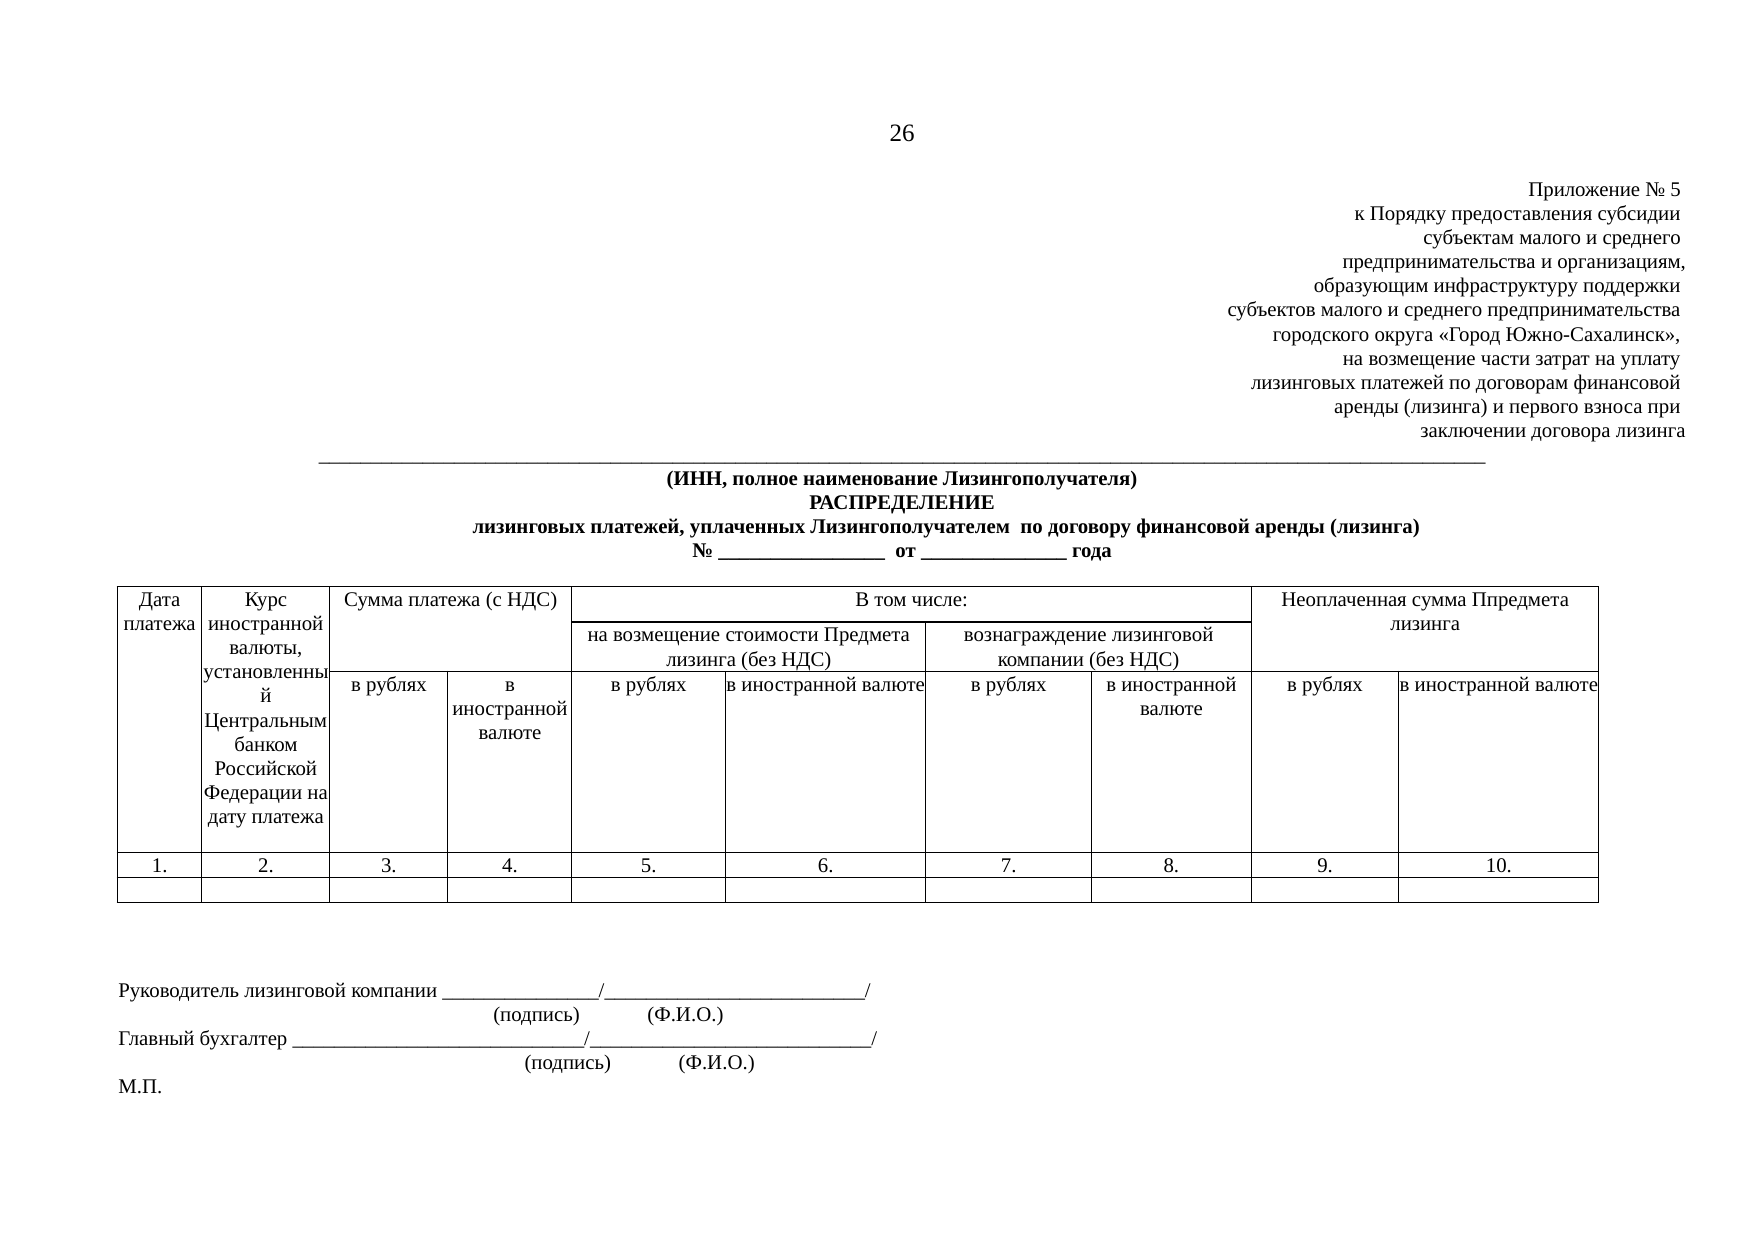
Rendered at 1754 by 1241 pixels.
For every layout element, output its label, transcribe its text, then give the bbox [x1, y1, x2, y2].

table_header Сумма платежа (с НДС) [330, 587, 571, 671]
table_cell [726, 878, 925, 902]
text лизинговых платежей по договорам финансовой [118, 369, 1686, 394]
table_cell [202, 878, 329, 902]
text ________________________________________________________________________________________________________________ [118, 442, 1686, 466]
table_cell в иностранной валюте [448, 672, 571, 852]
table_cell 2. [202, 853, 329, 877]
text заключении договора лизинга [1028, 418, 1686, 442]
table_header Неоплаченная сумма Ппредмета лизинга [1252, 587, 1598, 671]
table_cell [330, 878, 447, 902]
text (подпись) (Ф.И.О.) [118, 1050, 1686, 1074]
table_header Курс иностранной валюты, установленный Центральным банком Российской Федерации на дату платежа [202, 587, 329, 852]
table_cell в рублях [572, 672, 725, 852]
table_cell [1092, 878, 1251, 902]
table_cell в рублях [330, 672, 447, 852]
table_cell 3. [330, 853, 447, 877]
text лизинговых платежей, уплаченных Лизингополучателем по договору финансовой аренды (лизинга) [118, 514, 1686, 538]
text на возмещение части затрат на уплату [118, 346, 1686, 369]
table_cell в иностранной валюте [1399, 672, 1598, 852]
table_cell [926, 878, 1091, 902]
table_cell 5. [572, 853, 725, 877]
table_cell 10. [1399, 853, 1598, 877]
text образующим инфраструктуру поддержки [118, 273, 1686, 297]
text субъектов малого и среднего предпринимательства [118, 297, 1686, 321]
text Руководитель лизинговой компании _______________/_________________________/ [118, 978, 1686, 1002]
table_cell на возмещение стоимости Предмета лизинга (без НДС) [572, 623, 925, 671]
table_cell вознаграждение лизинговой компании (без НДС) [926, 623, 1251, 671]
text субъектам малого и среднего [118, 225, 1686, 249]
table_cell 6. [726, 853, 925, 877]
table_header Дата платежа [118, 587, 201, 852]
table_cell [118, 878, 201, 902]
table_header В том числе: [572, 587, 1251, 621]
text РАСПРЕДЕЛЕНИЕ [118, 490, 1686, 514]
text к Порядку предоставления субсидии [118, 201, 1686, 225]
text Главный бухгалтер ____________________________/___________________________/ [118, 1026, 1686, 1050]
table_cell [448, 878, 571, 902]
text (ИНН, полное наименование Лизингополучателя) [118, 466, 1686, 490]
text (подпись) (Ф.И.О.) [118, 1002, 1686, 1026]
table_cell 7. [926, 853, 1091, 877]
table_cell в рублях [926, 672, 1091, 852]
table_cell в иностранной валюте [726, 672, 925, 852]
table_cell 9. [1252, 853, 1398, 877]
table_cell [572, 878, 725, 902]
text городского округа «Город Южно-Сахалинск», [118, 321, 1686, 346]
table_cell в иностранной валюте [1092, 672, 1251, 852]
table_cell 4. [448, 853, 571, 877]
table_cell [1399, 878, 1598, 902]
table_cell 1. [118, 853, 201, 877]
text аренды (лизинга) и первого взноса при [118, 394, 1686, 418]
text предпринимательства и организациям, [118, 249, 1686, 273]
table_cell [1252, 878, 1398, 902]
text № ________________ от ______________ года [118, 538, 1686, 562]
table_cell 8. [1092, 853, 1251, 877]
text М.П. [118, 1074, 1686, 1098]
text Приложение № 5 [1028, 177, 1686, 201]
table_cell в рублях [1252, 672, 1398, 852]
